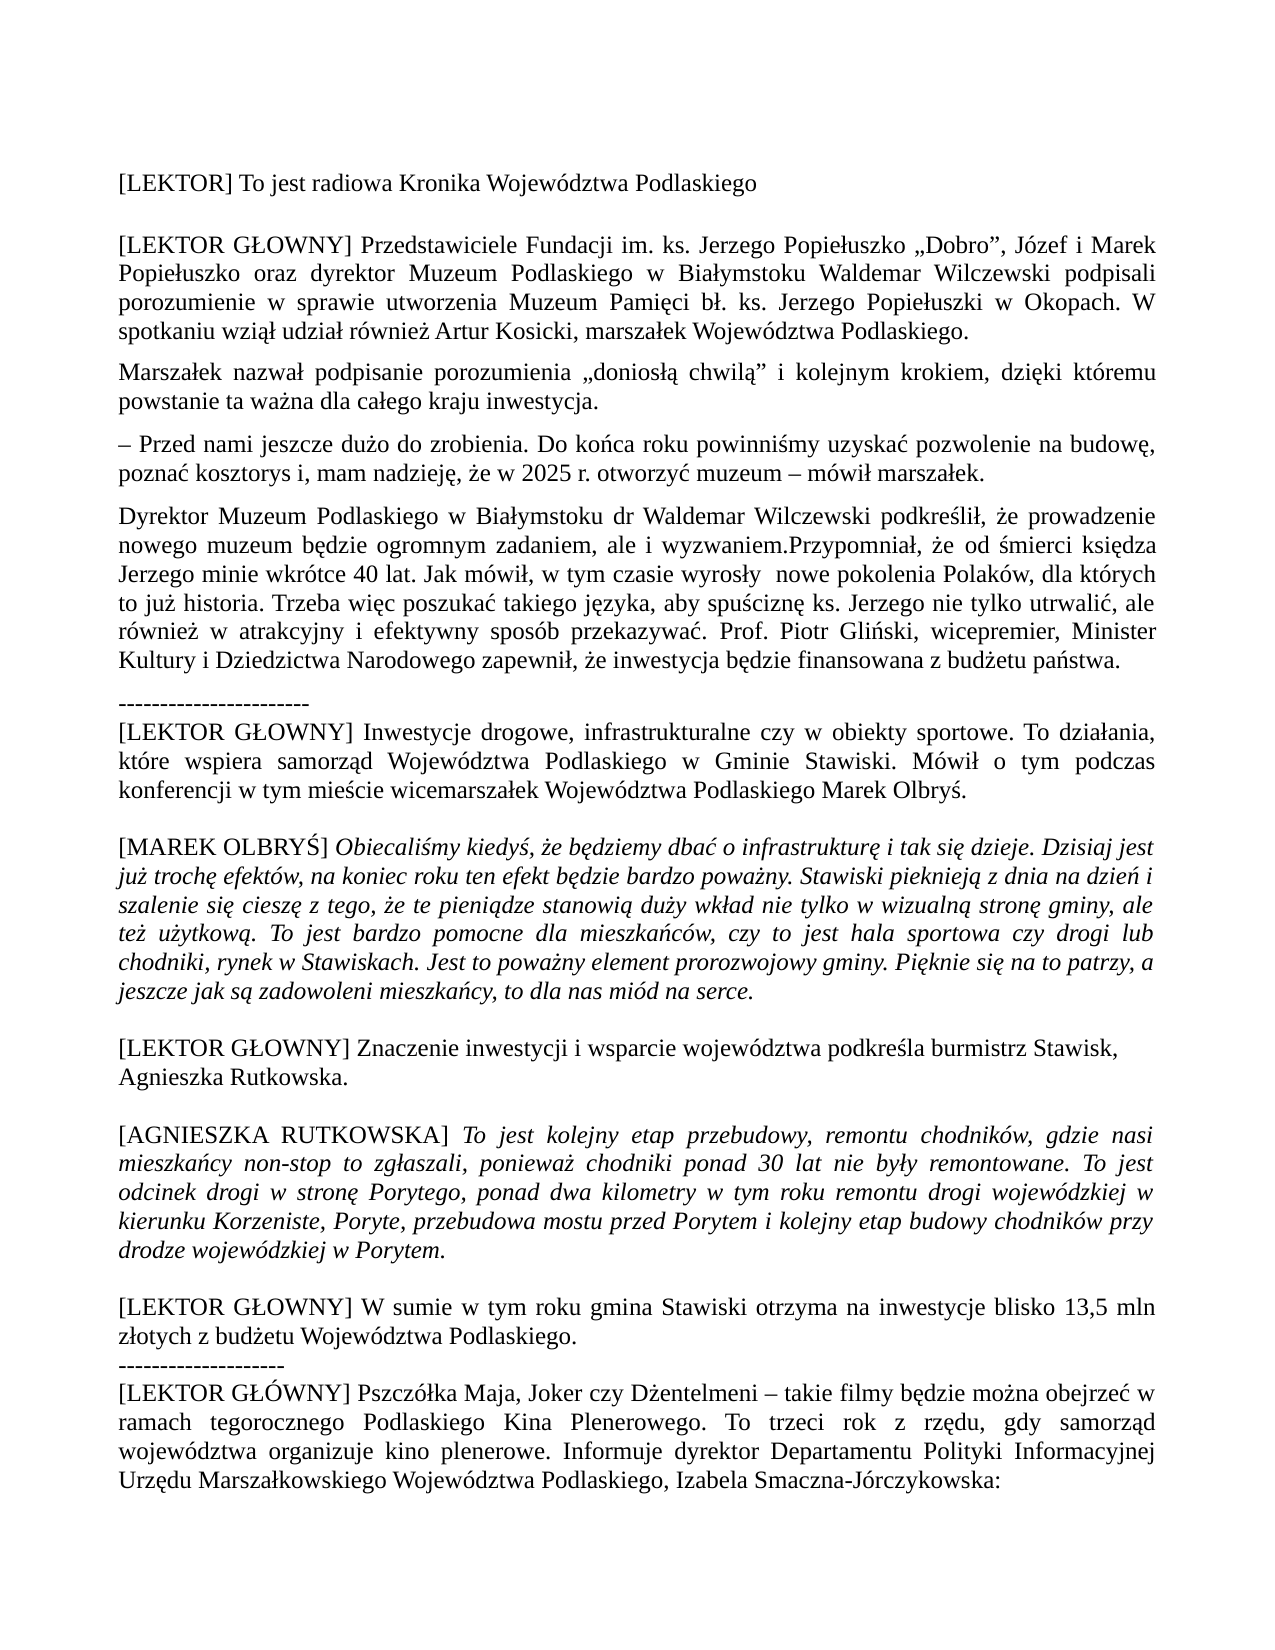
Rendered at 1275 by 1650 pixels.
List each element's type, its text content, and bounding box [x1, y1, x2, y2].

text [AGNIESZKA RUTKOWSKA] To jest kolejny etap przebudowy, remontu chodników, gdzie nasi mieszkańcy non-stop to zgłaszali, ponieważ chodniki ponad 30 lat nie były remontowane. To jest odcinek drogi w stronę Porytego, ponad dwa kilometry w tym roku remontu drogi wojewódzkiej w kierunku Korzeniste, Poryte, przebudowa mostu przed Porytem i kolejny etap budowy chodników przy drodze wojewódzkiej w Porytem. [118, 1120, 1157, 1263]
text [LEKTOR GŁOWNY] W sumie w tym roku gmina Stawiski otrzyma na inwestycje blisko 13,5 mln złotych z budżetu Województwa Podlaskiego. [118, 1292, 1157, 1350]
subtitle [LEKTOR GŁOWNY] Przedstawiciele Fundacji im. ks. Jerzego Popiełuszko „Dobro”, Józef i Marek Popiełuszko oraz dyrektor Muzeum Podlaskiego w Białymstoku Waldemar Wilczewski podpisali porozumienie w sprawie utworzenia Muzeum Pamięci bł. ks. Jerzego Popiełuszki w Okopach. W spotkaniu wziął udział również Artur Kosicki, marszałek Województwa Podlaskiego. [118, 230, 1157, 345]
text [MAREK OLBRYŚ] Obiecaliśmy kiedyś, że będziemy dbać o infrastrukturę i tak się dzieje. Dzisiaj jest już trochę efektów, na koniec roku ten efekt będzie bardzo poważny. Stawiski pieknieją z dnia na dzień i szalenie się cieszę z tego, że te pieniądze stanowią duży wkład nie tylko w wizualną stronę gminy, ale też użytkową. To jest bardzo pomocne dla mieszkańców, czy to jest hala sportowa czy drogi lub chodniki, rynek w Stawiskach. Jest to poważny element prorozwojowy gminy. Pięknie się na to patrzy, a jeszcze jak są zadowoleni mieszkańcy, to dla nas miód na serce. [118, 832, 1157, 1005]
text Marszałek nazwał podpisanie porozumienia „doniosłą chwilą” i kolejnym krokiem, dzięki któremu powstanie ta ważna dla całego kraju inwestycja. [118, 357, 1157, 415]
text -------------------- [118, 1350, 1157, 1378]
text ----------------------- [118, 688, 1157, 717]
text [LEKTOR GŁOWNY] Inwestycje drogowe, infrastrukturalne czy w obiekty sportowe. To działania, które wspiera samorząd Województwa Podlaskiego w Gminie Stawiski. Mówił o tym podczas konferencji w tym mieście wicemarszałek Województwa Podlaskiego Marek Olbryś. [118, 717, 1157, 803]
text [LEKTOR] To jest radiowa Kronika Województwa Podlaskiego [118, 168, 1157, 196]
text [LEKTOR GŁÓWNY] Pszczółka Maja, Joker czy Dżentelmeni – takie filmy będzie można obejrzeć w ramach tegorocznego Podlaskiego Kina Plenerowego. To trzeci rok z rzędu, gdy samorząd województwa organizuje kino plenerowe. Informuje dyrektor Departamentu Polityki Informacyjnej Urzędu Marszałkowskiego Województwa Podlaskiego, Izabela Smaczna-Jórczykowska: [118, 1378, 1157, 1493]
text – Przed nami jeszcze dużo do zrobienia. Do końca roku powinniśmy uzyskać pozwolenie na budowę, poznać kosztorys i, mam nadzieję, że w 2025 r. otworzyć muzeum – mówił marszałek. [118, 429, 1157, 487]
text [LEKTOR GŁOWNY] Znaczenie inwestycji i wsparcie województwa podkreśla burmistrz Stawisk, Agnieszka Rutkowska. [118, 1033, 1157, 1091]
text Dyrektor Muzeum Podlaskiego w Białymstoku dr Waldemar Wilczewski podkreślił, że prowadzenie nowego muzeum będzie ogromnym zadaniem, ale i wyzwaniem.Przypomniał, że od śmierci księdza Jerzego minie wkrótce 40 lat. Jak mówił, w tym czasie wyrosły nowe pokolenia Polaków, dla których to już historia. Trzeba więc poszukać takiego języka, aby spuściznę ks. Jerzego nie tylko utrwalić, ale również w atrakcyjny i efektywny sposób przekazywać. Prof. Piotr Gliński, wicepremier, Minister Kultury i Dziedzictwa Narodowego zapewnił, że inwestycja będzie finansowana z budżetu państwa. [118, 501, 1157, 674]
